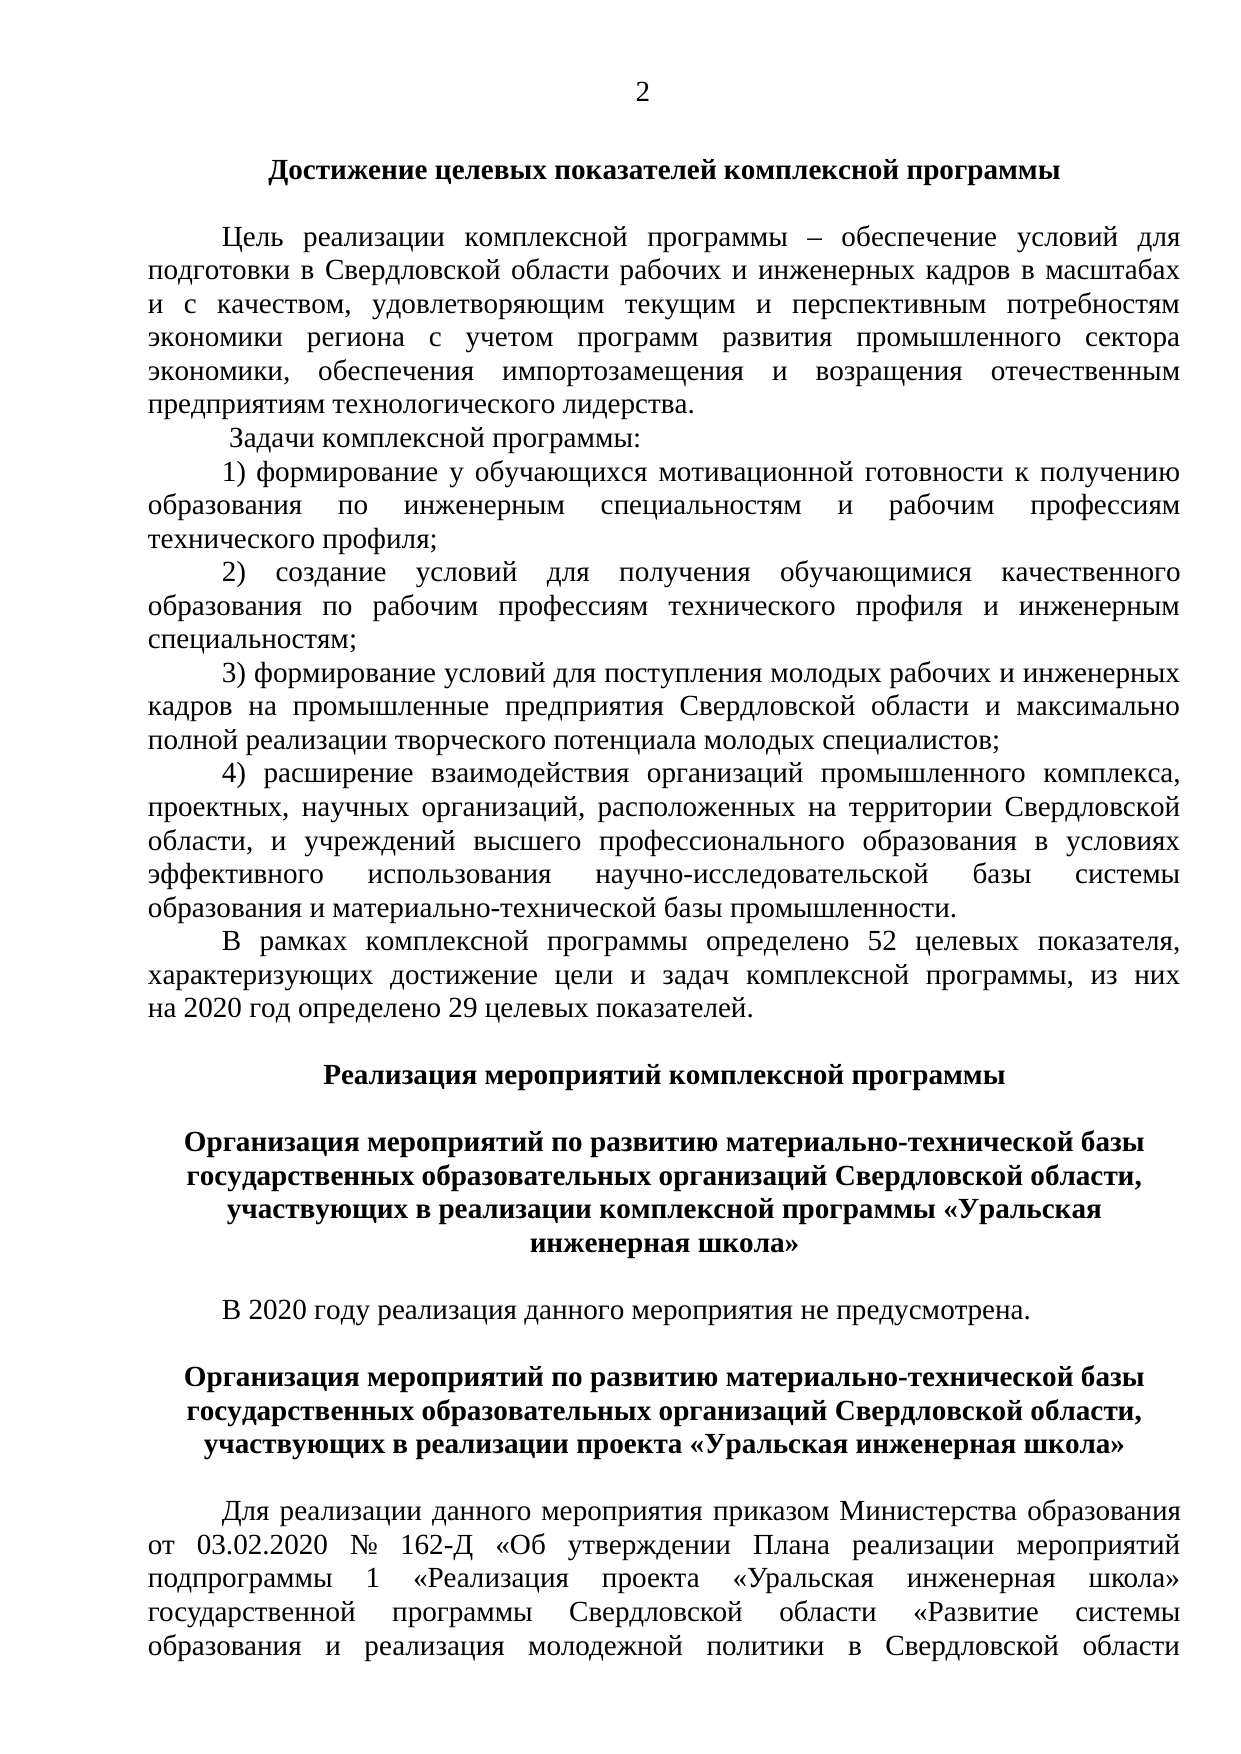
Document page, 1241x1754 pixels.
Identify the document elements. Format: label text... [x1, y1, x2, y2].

text Достижение целевых показателей комплексной программы [148, 152, 1181, 185]
text 1) формирование у обучающихся мотивационной готовности к получению образования по инженерным специальностям и рабочим профессиям технического профиля; [148, 454, 1181, 554]
text 4) расширение взаимодействия организаций промышленного комплекса, проектных, научных организаций, расположенных на территории Свердловской области, и учреждений высшего профессионального образования в условиях эффективного использования научно-исследовательской базы системы образования и материально-технической базы промышленности. [148, 756, 1181, 923]
text 3) формирование условий для поступления молодых рабочих и инженерных кадров на промышленные предприятия Свердловской области и максимально полной реализации творческого потенциала молодых специалистов; [148, 655, 1181, 756]
text Организация мероприятий по развитию материально-технической базы государственных образовательных организаций Свердловской области, участвующих в реализации проекта «Уральская инженерная школа» [148, 1359, 1181, 1460]
text Задачи комплексной программы: [148, 420, 1181, 454]
text 2) создание условий для получения обучающимися качественного образования по рабочим профессиям технического профиля и инженерным специальностям; [148, 554, 1181, 655]
text В 2020 году реализация данного мероприятия не предусмотрена. [148, 1292, 1181, 1326]
text Организация мероприятий по развитию материально-технической базы государственных образовательных организаций Свердловской области, участвующих в реализации комплексной программы «Уральская инженерная школа» [148, 1124, 1181, 1259]
text В рамках комплексной программы определено 52 целевых показателя, характеризующих достижение цели и задач комплексной программы, из них на 2020 год определено 29 целевых показателей. [148, 923, 1181, 1024]
text Для реализации данного мероприятия приказом Министерства образования от 03.02.2020 № 162-Д «Об утверждении Плана реализации мероприятий подпрограммы 1 «Реализация проекта «Уральская инженерная школа» государственной программы Свердловской области «Развитие системы образования и реализация молодежной политики в Свердловской области [148, 1493, 1181, 1661]
text Цель реализации комплексной программы – обеспечение условий для подготовки в Свердловской области рабочих и инженерных кадров в масштабах и с качеством, удовлетворяющим текущим и перспективным потребностям экономики региона с учетом программ развития промышленного сектора экономики, обеспечения импортозамещения и возращения отечественным предприятиям технологического лидерства. [148, 219, 1181, 420]
text Реализация мероприятий комплексной программы [148, 1057, 1181, 1091]
